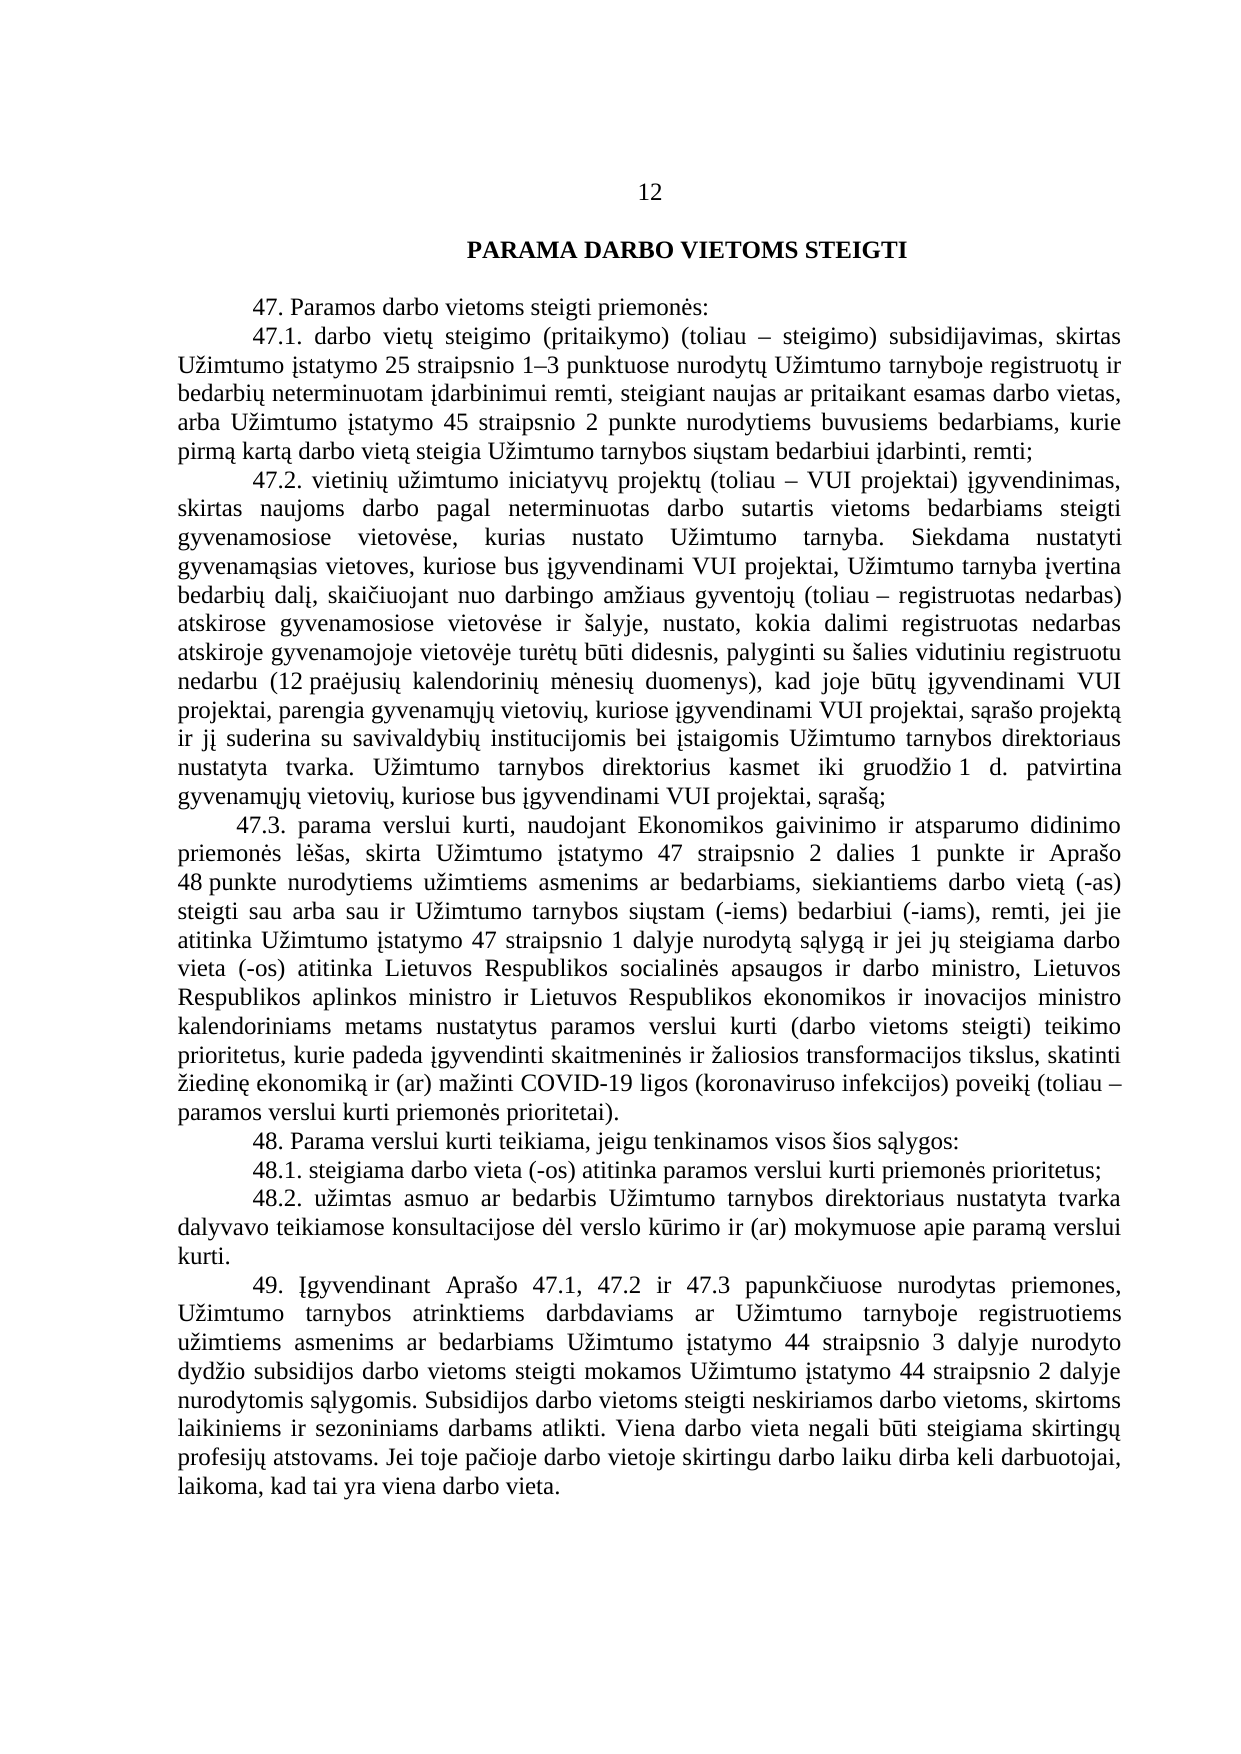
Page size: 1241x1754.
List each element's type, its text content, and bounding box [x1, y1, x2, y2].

text 47.3. parama verslui kurti, naudojant Ekonomikos gaivinimo ir atsparumo didinimo priemonės lėšas, skirta Užimtumo įstatymo 47 straipsnio 2 dalies 1 punkte ir Aprašo 48 punkte nurodytiems užimtiems asmenims ar bedarbiams, siekiantiems darbo vietą (-as) steigti sau arba sau ir Užimtumo tarnybos siųstam (-iems) bedarbiui (-iams), remti, jei jie atitinka Užimtumo įstatymo 47 straipsnio 1 dalyje nurodytą sąlygą ir jei jų steigiama darbo vieta (‑os) atitinka Lietuvos Respublikos socialinės apsaugos ir darbo ministro, Lietuvos Respublikos aplinkos ministro ir Lietuvos Respublikos ekonomikos ir inovacijos ministro kalendoriniams metams nustatytus paramos verslui kurti (darbo vietoms steigti) teikimo prioritetus, kurie padeda įgyvendinti skaitmeninės ir žaliosios transformacijos tikslus, skatinti žiedinę ekonomiką ir (ar) mažinti COVID-19 ligos (koronaviruso infekcijos) poveikį (toliau – paramos verslui kurti priemonės prioritetai). [177, 810, 1122, 1126]
text 47. Paramos darbo vietoms steigti priemonės: [177, 292, 1122, 321]
text 47.2. vietinių užimtumo iniciatyvų projektų (toliau – VUI projektai) įgyvendinimas, skirtas naujoms darbo pagal neterminuotas darbo sutartis vietoms bedarbiams steigti gyvenamosiose vietovėse, kurias nustato Užimtumo tarnyba. Siekdama nustatyti gyvenamąsias vietoves, kuriose bus įgyvendinami VUI projektai, Užimtumo tarnyba įvertina bedarbių dalį, skaičiuojant nuo darbingo amžiaus gyventojų (toliau – registruotas nedarbas) atskirose gyvenamosiose vietovėse ir šalyje, nustato, kokia dalimi registruotas nedarbas atskiroje gyvenamojoje vietovėje turėtų būti didesnis, palyginti su šalies vidutiniu registruotu nedarbu (12 praėjusių kalendorinių mėnesių duomenys), kad joje būtų įgyvendinami VUI projektai, parengia gyvenamųjų vietovių, kuriose įgyvendinami VUI projektai, sąrašo projektą ir jį suderina su savivaldybių institucijomis bei įstaigomis Užimtumo tarnybos direktoriaus nustatyta tvarka. Užimtumo tarnybos direktorius kasmet iki gruodžio 1 d. patvirtina gyvenamųjų vietovių, kuriose bus įgyvendinami VUI projektai, sąrašą; [177, 465, 1122, 810]
text PARAMA DARBO VIETOMS STEIGTI [177, 235, 1122, 263]
text 49. Įgyvendinant Aprašo 47.1, 47.2 ir 47.3 papunkčiuose nurodytas priemones, Užimtumo tarnybos atrinktiems darbdaviams ar Užimtumo tarnyboje registruotiems užimtiems asmenims ar bedarbiams Užimtumo įstatymo 44 straipsnio 3 dalyje nurodyto dydžio subsidijos darbo vietoms steigti mokamos Užimtumo įstatymo 44 straipsnio 2 dalyje nurodytomis sąlygomis. Subsidijos darbo vietoms steigti neskiriamos darbo vietoms, skirtoms laikiniems ir sezoniniams darbams atlikti. Viena darbo vieta negali būti steigiama skirtingų profesijų atstovams. Jei toje pačioje darbo vietoje skirtingu darbo laiku dirba keli darbuotojai, laikoma, kad tai yra viena darbo vieta. [177, 1270, 1122, 1500]
text 48. Parama verslui kurti teikiama, jeigu tenkinamos visos šios sąlygos: [177, 1126, 1122, 1155]
text 48.2. užimtas asmuo ar bedarbis Užimtumo tarnybos direktoriaus nustatyta tvarka dalyvavo teikiamose konsultacijose dėl verslo kūrimo ir (ar) mokymuose apie paramą verslui kurti. [177, 1183, 1122, 1270]
text 48.1. steigiama darbo vieta (-os) atitinka paramos verslui kurti priemonės prioritetus; [177, 1155, 1122, 1183]
text 47.1. darbo vietų steigimo (pritaikymo) (toliau – steigimo) subsidijavimas, skirtas Užimtumo įstatymo 25 straipsnio 1–3 punktuose nurodytų Užimtumo tarnyboje registruotų ir bedarbių neterminuotam įdarbinimui remti, steigiant naujas ar pritaikant esamas darbo vietas, arba Užimtumo įstatymo 45 straipsnio 2 punkte nurodytiems buvusiems bedarbiams, kurie pirmą kartą darbo vietą steigia Užimtumo tarnybos siųstam bedarbiui įdarbinti, remti; [177, 321, 1122, 465]
